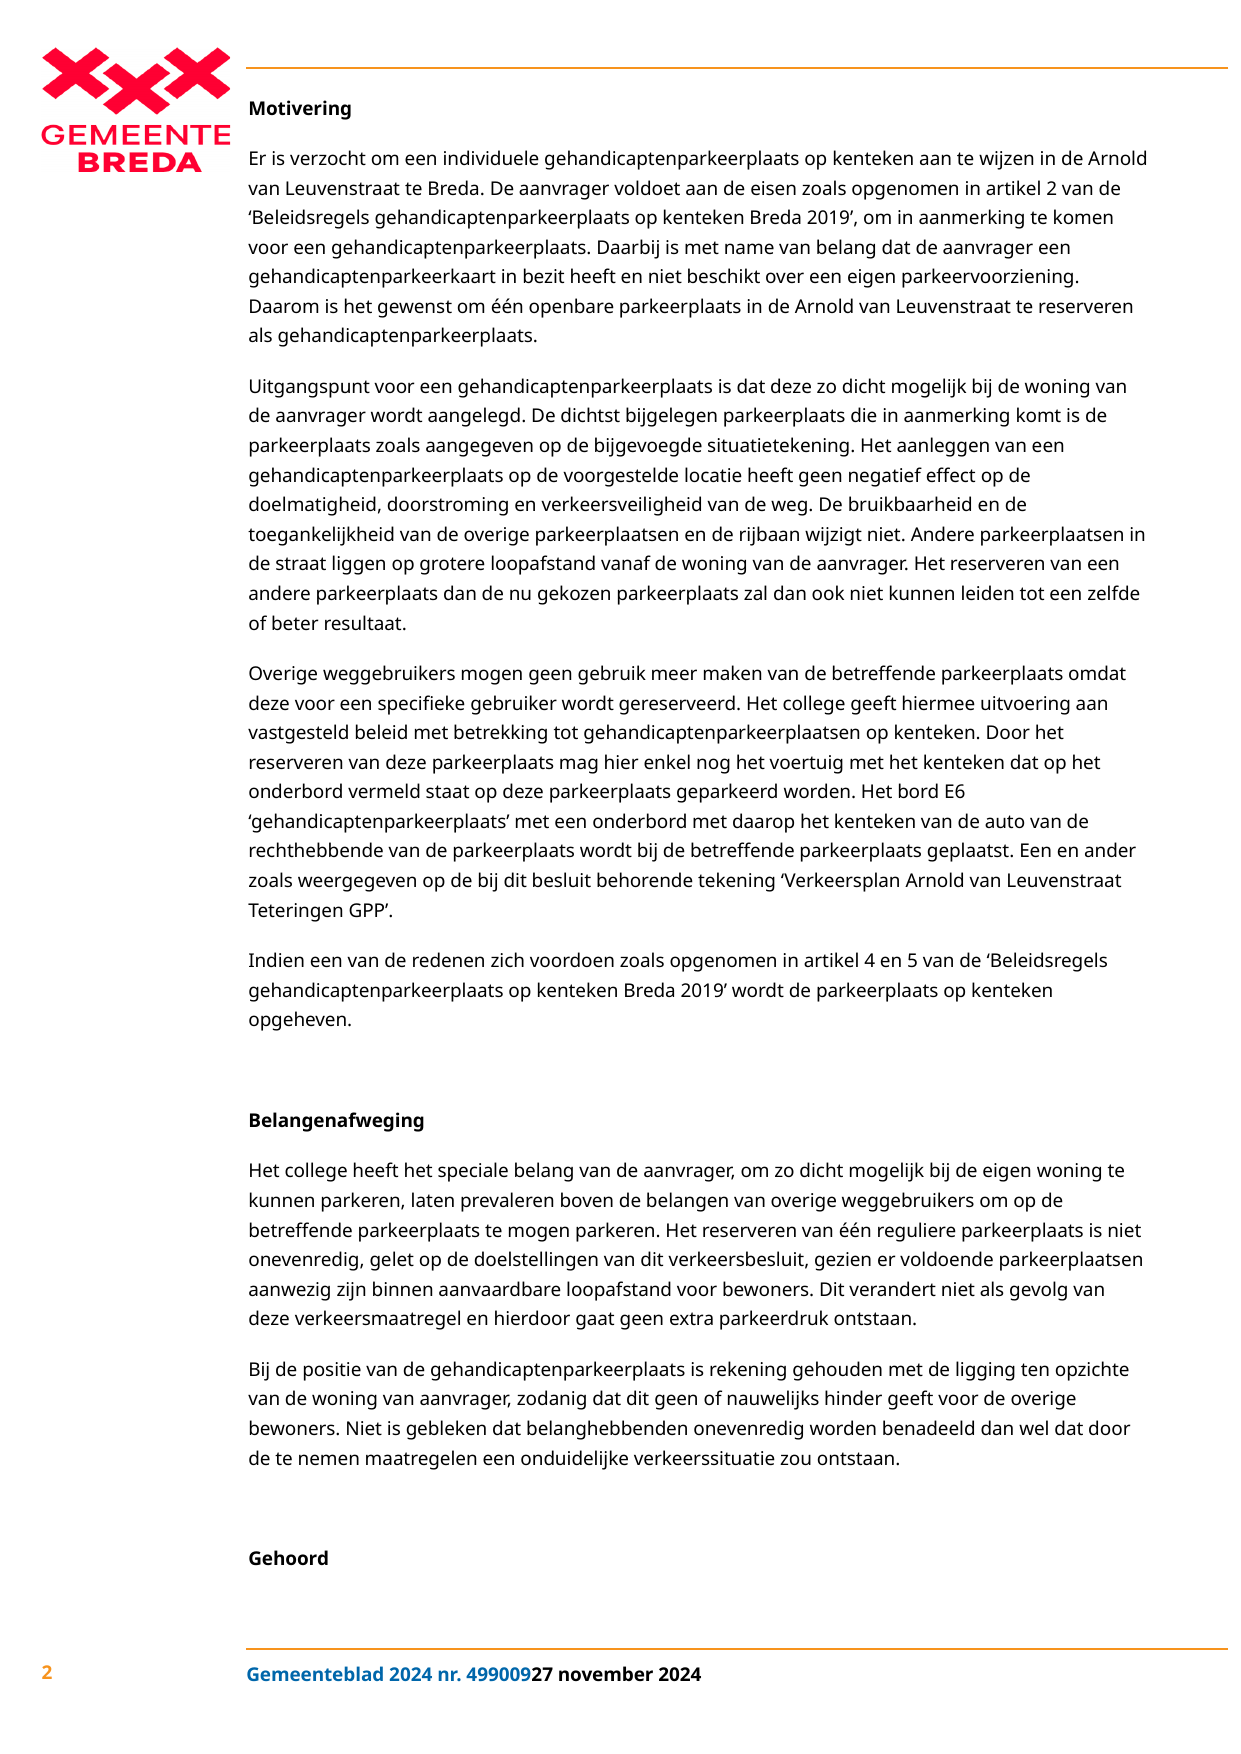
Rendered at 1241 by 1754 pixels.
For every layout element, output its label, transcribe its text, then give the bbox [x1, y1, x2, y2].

text Het college heeft het speciale belang van de aanvrager, om zo dicht mogelijk bij de eigen woning te kunnen parkeren, laten prevaleren boven de belangen van overige weggebruikers om op de betreffende parkeerplaats te mogen parkeren. Het reserveren van één reguliere parkeerplaats is niet onevenredig, gelet op de doelstellingen van dit verkeersbesluit, gezien er voldoende parkeerplaatsen aanwezig zijn binnen aanvaardbare loopafstand voor bewoners. Dit verandert niet als gevolg van deze verkeersmaatregel en hierdoor gaat geen extra parkeerdruk ontstaan. [248, 1158, 1152, 1331]
text Belangenafweging [248, 1107, 1152, 1133]
text Gehoord [248, 1546, 1152, 1571]
text Bij de positie van de gehandicaptenparkeerplaats is rekening gehouden met de ligging ten opzichte van de woning van aanvrager, zodanig dat dit geen of nauwelijks hinder geeft voor de overige bewoners. Niet is gebleken dat belanghebbenden onevenredig worden benadeeld dan wel dat door de te nemen maatregelen een onduidelijke verkeerssituatie zou ontstaan. [248, 1356, 1152, 1471]
text Indien een van de redenen zich voordoen zoals opgenomen in artikel 4 en 5 van de ‘Beleidsregels gehandicaptenparkeerplaats op kenteken Breda 2019’ wordt de parkeerplaats op kenteken opgeheven. [248, 947, 1152, 1032]
text Uitgangspunt voor een gehandicaptenparkeerplaats is dat deze zo dicht mogelijk bij de woning van de aanvrager wordt aangelegd. De dichtst bijgelegen parkeerplaats die in aanmerking komt is de parkeerplaats zoals aangegeven op de bijgevoegde situatietekening. Het aanleggen van een gehandicaptenparkeerplaats op de voorgestelde locatie heeft geen negatief effect op de doelmatigheid, doorstroming en verkeersveiligheid van de weg. De bruikbaarheid en de toegankelijkheid van de overige parkeerplaatsen en de rijbaan wijzigt niet. Andere parkeerplaatsen in de straat liggen op grotere loopafstand vanaf de woning van de aanvrager. Het reserveren van een andere parkeerplaats dan de nu gekozen parkeerplaats zal dan ook niet kunnen leiden tot een zelfde of beter resultaat. [248, 373, 1152, 636]
text Er is verzocht om een individuele gehandicaptenparkeerplaats op kenteken aan te wijzen in de Arnold van Leuvenstraat te Breda. De aanvrager voldoet aan de eisen zoals opgenomen in artikel 2 van de ‘Beleidsregels gehandicaptenparkeerplaats op kenteken Breda 2019’, om in aanmerking te komen voor een gehandicaptenparkeerplaats. Daarbij is met name van belang dat de aanvrager een gehandicaptenparkeerkaart in bezit heeft en niet beschikt over een eigen parkeervoorziening. Daarom is het gewenst om één openbare parkeerplaats in de Arnold van Leuvenstraat te reserveren als gehandicaptenparkeerplaats. [248, 145, 1152, 348]
text Motivering [248, 95, 1152, 121]
picture [41, 47, 231, 172]
text Overige weggebruikers mogen geen gebruik meer maken van de betreffende parkeerplaats omdat deze voor een specifieke gebruiker wordt gereserveerd. Het college geeft hiermee uitvoering aan vastgesteld beleid met betrekking tot gehandicaptenparkeerplaatsen op kenteken. Door het reserveren van deze parkeerplaats mag hier enkel nog het voertuig met het kenteken dat op het onderbord vermeld staat op deze parkeerplaats geparkeerd worden. Het bord E6 ‘gehandicaptenparkeerplaats’ met een onderbord met daarop het kenteken van de auto van de rechthebbende van de parkeerplaats wordt bij de betreffende parkeerplaats geplaatst. Een en ander zoals weergegeven op de bij dit besluit behorende tekening ‘Verkeersplan Arnold van Leuvenstraat Teteringen GPP’. [248, 660, 1152, 923]
